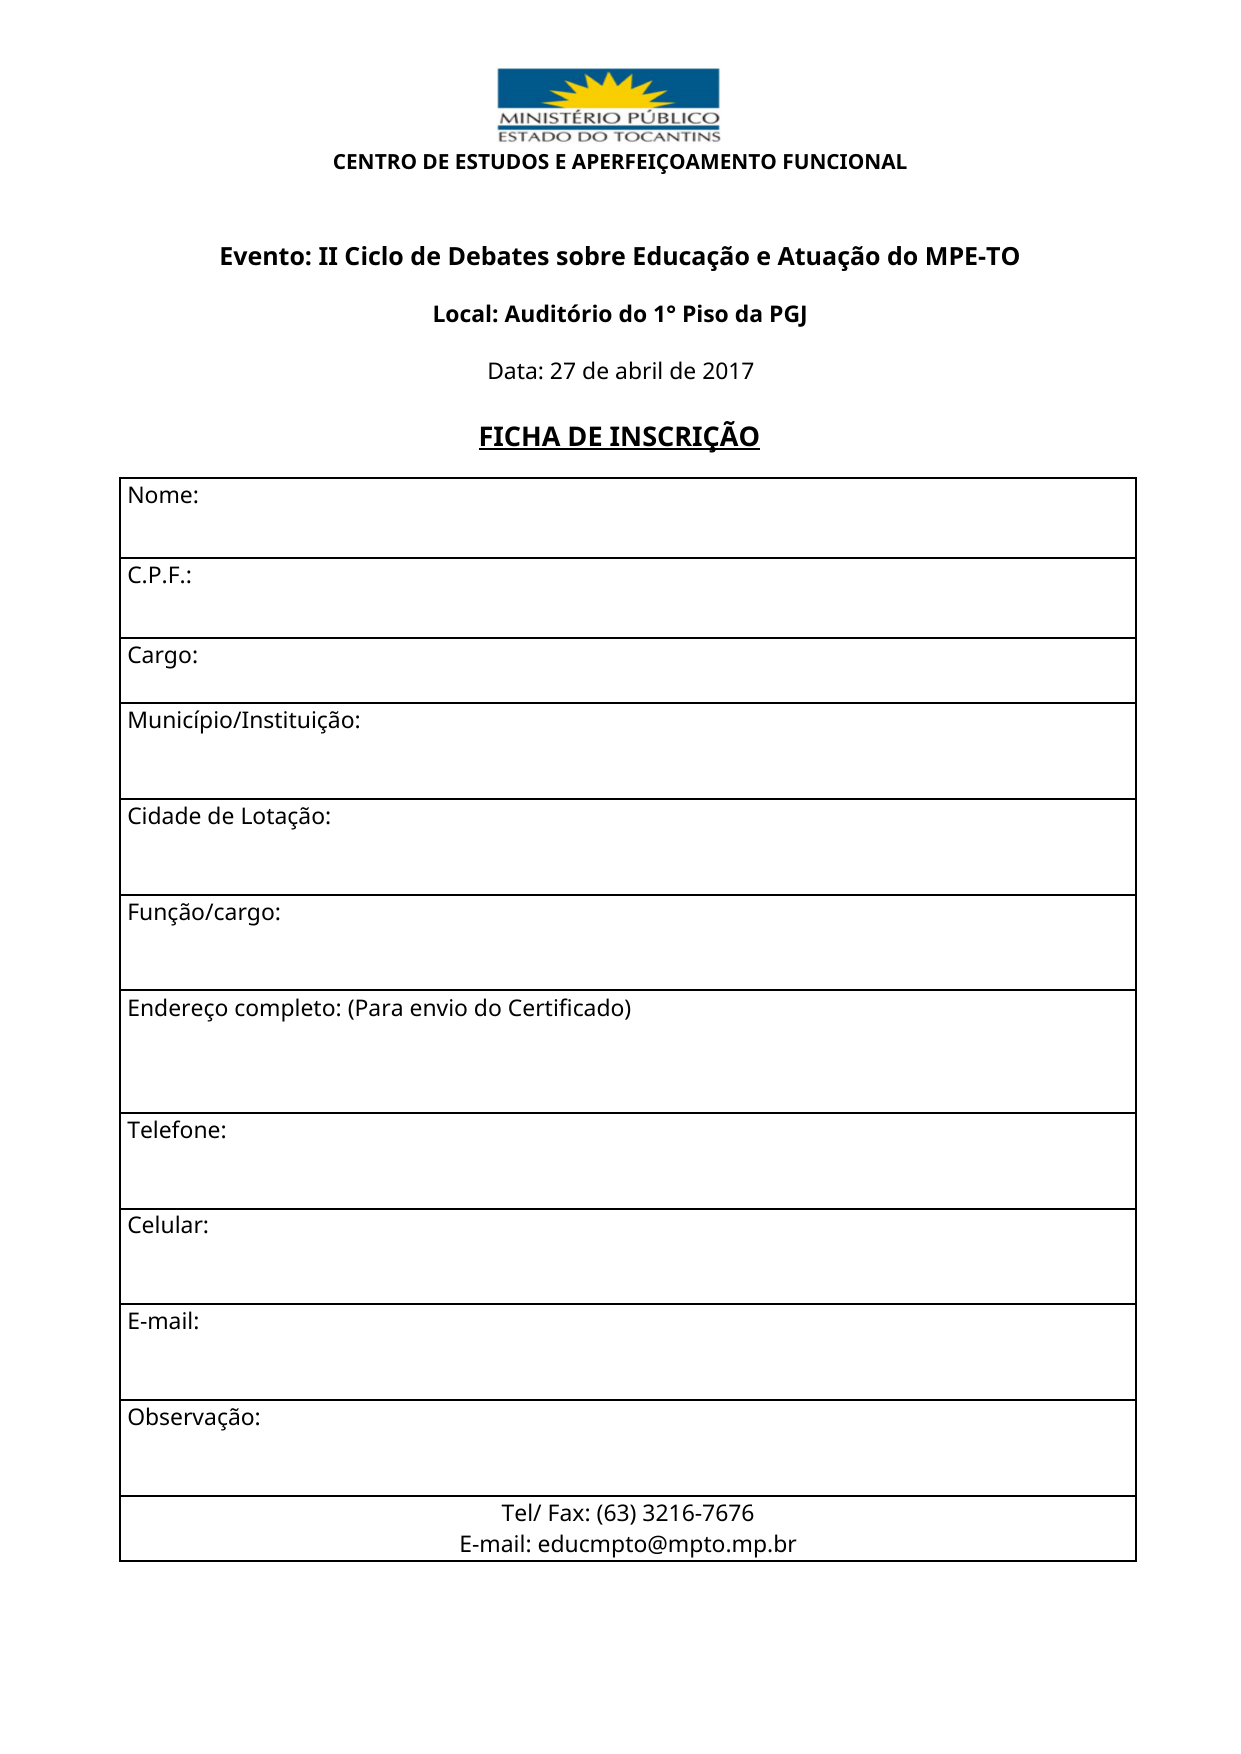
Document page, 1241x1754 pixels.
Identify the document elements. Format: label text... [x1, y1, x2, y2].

table_cell Município/Instituição: [121, 704, 1135, 798]
table_cell Telefone: [121, 1114, 1135, 1207]
table_cell Observação: [121, 1401, 1135, 1495]
table_cell Tel/ Fax: (63) 3216-7676 E-mail: educmpto@mpto.mp.br [121, 1497, 1135, 1559]
table_cell Cidade de Lotação: [121, 800, 1135, 893]
text Evento: II Ciclo de Debates sobre Educação e Atuação do MPE-TO [118, 238, 1122, 272]
text Data: 27 de abril de 2017 [118, 355, 1124, 386]
table_cell Cargo: [121, 639, 1135, 702]
table_cell Função/cargo: [121, 896, 1135, 989]
table_header Nome: [121, 479, 1135, 557]
table_cell C.P.F.: [121, 559, 1135, 637]
text Local: Auditório do 1° Piso da PGJ [118, 298, 1122, 329]
table_cell Celular: [121, 1210, 1135, 1303]
text FICHA DE INSCRIÇÃO [118, 417, 1121, 454]
table_cell Endereço completo: (Para envio do Certificado) [121, 991, 1135, 1112]
table_cell E-mail: [121, 1305, 1135, 1399]
